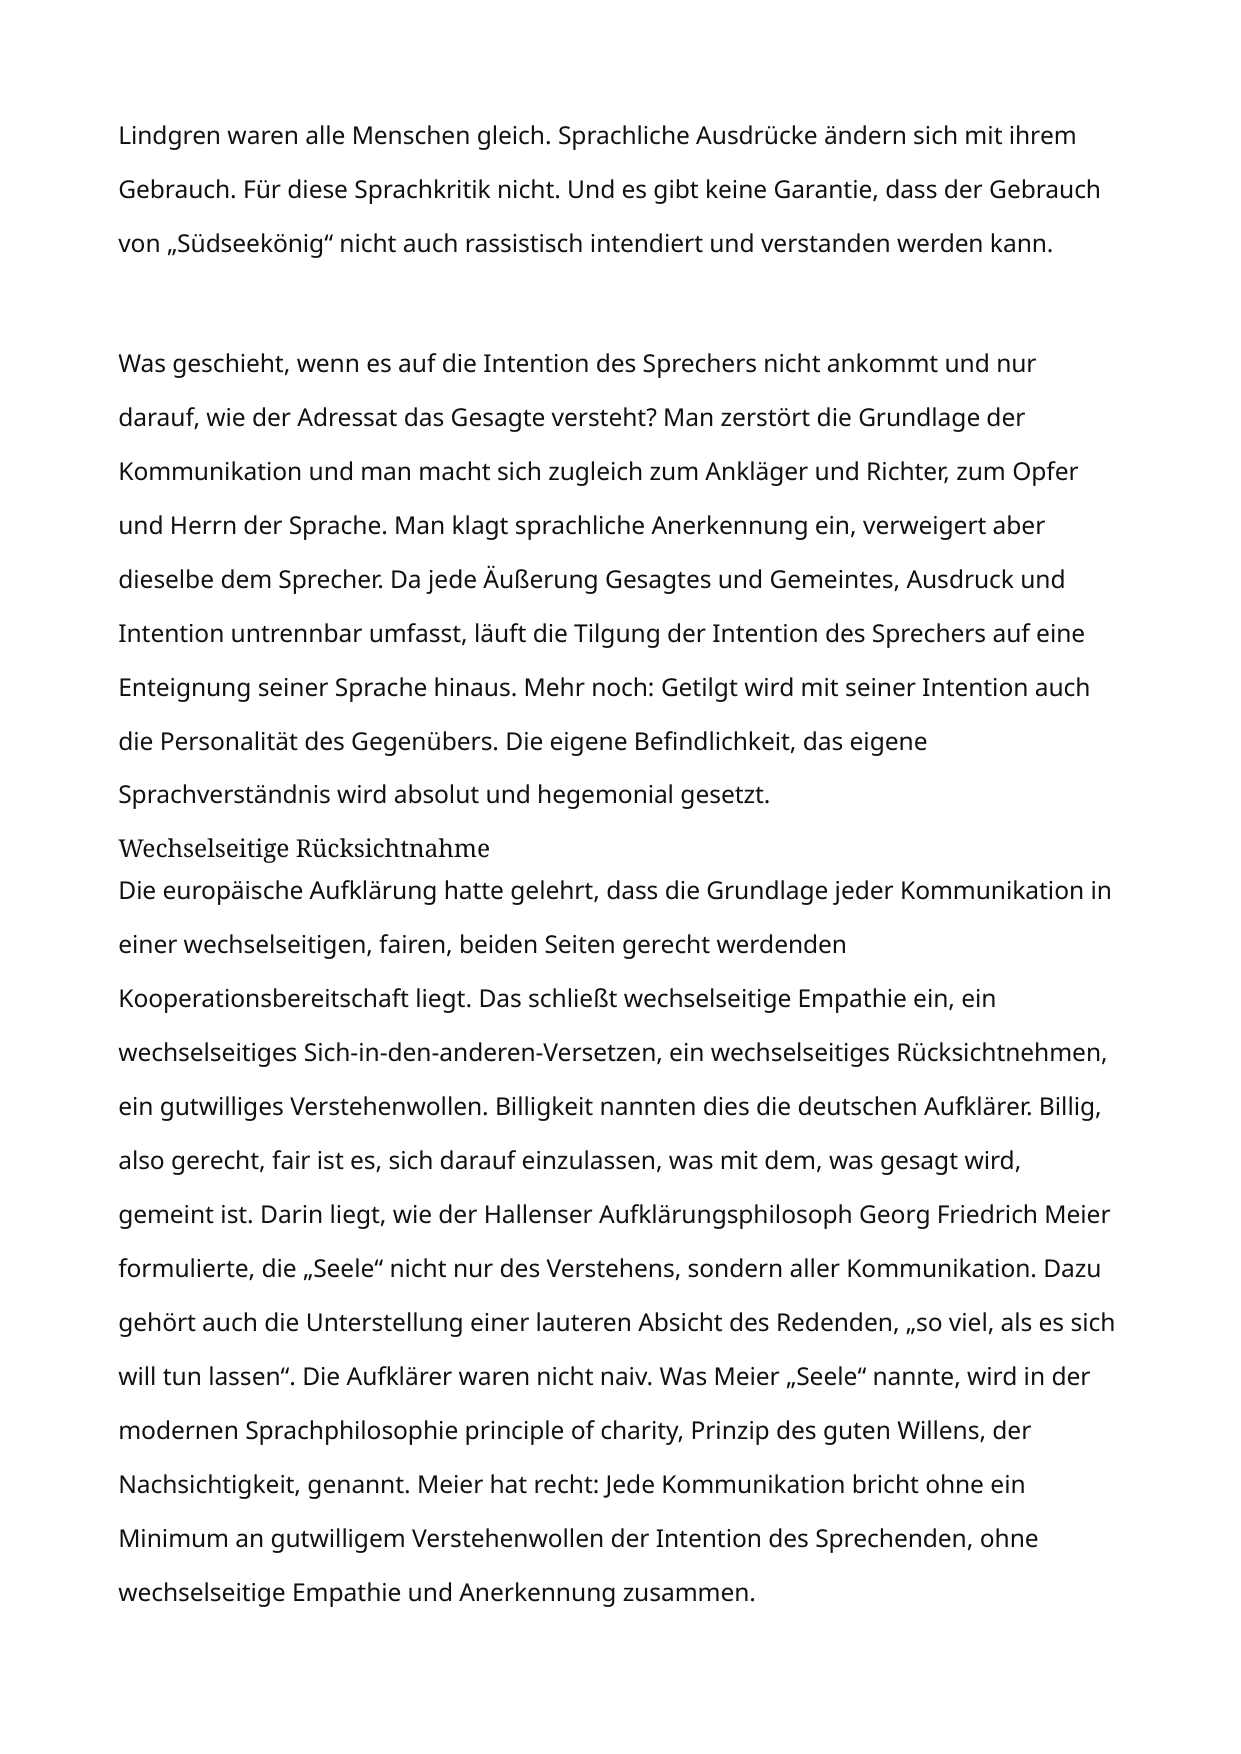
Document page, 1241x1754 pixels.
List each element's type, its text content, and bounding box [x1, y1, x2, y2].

text Die Tabuisierung dieser Frage wird häufig begründet mit einer sprachkritischen Erklärung, die es in sich hat. Sie kann man als baren Unsinn nicht einfach abtun. Es komme nicht, wird gesagt, auf die Intention des Sprechers an, nicht darauf also, wie die Frage „Woher kommst du?“ gemeint ist, und sei sie noch so menschenfreundlich gemeint, sondern auf die Frage als solche, auf das Gesagte als solches. So wurde auch vor Jahren in Astrid Lindgrens Roman „Pipi Langstrumpf“ der Ausdruck „Negerkönig“ (Übersetzung 1949) ersetzt durch „Südseekönig“, obwohl kein Zweifel daran bestehen konnte, dass der Ausdruck nicht rassistisch gemeint war. Für die Humanistin Astrid Lindgren waren alle Menschen gleich. Sprachliche Ausdrücke ändern sich mit ihrem Gebrauch. Für diese Sprachkritik nicht. Und es gibt keine Garantie, dass der Gebrauch von „Südseekönig“ nicht auch rassistisch intendiert und verstanden werden kann. [118, 118, 1122, 259]
text Die europäische Aufklärung hatte gelehrt, dass die Grundlage jeder Kommunikation in einer wechselseitigen, fairen, beiden Seiten gerecht werdenden Kooperationsbereitschaft liegt. Das schließt wechselseitige Empathie ein, ein wechselseitiges Sich-in-den-anderen-Versetzen, ein wechselseitiges Rücksichtnehmen, ein gutwilliges Verstehenwollen. Billigkeit nannten dies die deutschen Aufklärer. Billig, also gerecht, fair ist es, sich darauf einzulassen, was mit dem, was gesagt wird, gemeint ist. Darin liegt, wie der Hallenser Aufklärungsphilosoph Georg Friedrich Meier formulierte, die „Seele“ nicht nur des Verstehens, sondern aller Kommunikation. Dazu gehört auch die Unterstellung einer lauteren Absicht des Redenden, „so viel, als es sich will tun lassen“. Die Aufklärer waren nicht naiv. Was Meier „Seele“ nannte, wird in der modernen Sprachphilosophie principle of charity, Prinzip des guten Willens, der Nachsichtigkeit, genannt. Meier hat recht: Jede Kommunikation bricht ohne ein Minimum an gutwilligem Verstehenwollen der Intention des Sprechenden, ohne wechselseitige Empathie und Anerkennung zusammen. [118, 873, 1122, 1608]
text Was geschieht, wenn es auf die Intention des Sprechers nicht ankommt und nur darauf, wie der Adressat das Gesagte versteht? Man zerstört die Grundlage der Kommunikation und man macht sich zugleich zum Ankläger und Richter, zum Opfer und Herrn der Sprache. Man klagt sprachliche Anerkennung ein, verweigert aber dieselbe dem Sprecher. Da jede Äußerung Gesagtes und Gemeintes, Ausdruck und Intention untrennbar umfasst, läuft die Tilgung der Intention des Sprechers auf eine Enteignung seiner Sprache hinaus. Mehr noch: Getilgt wird mit seiner Intention auch die Personalität des Gegenübers. Die eigene Befindlichkeit, das eigene Sprachverständnis wird absolut und hegemonial gesetzt. [118, 346, 1122, 811]
subtitle Wechselseitige Rücksichtnahme [118, 832, 1122, 865]
